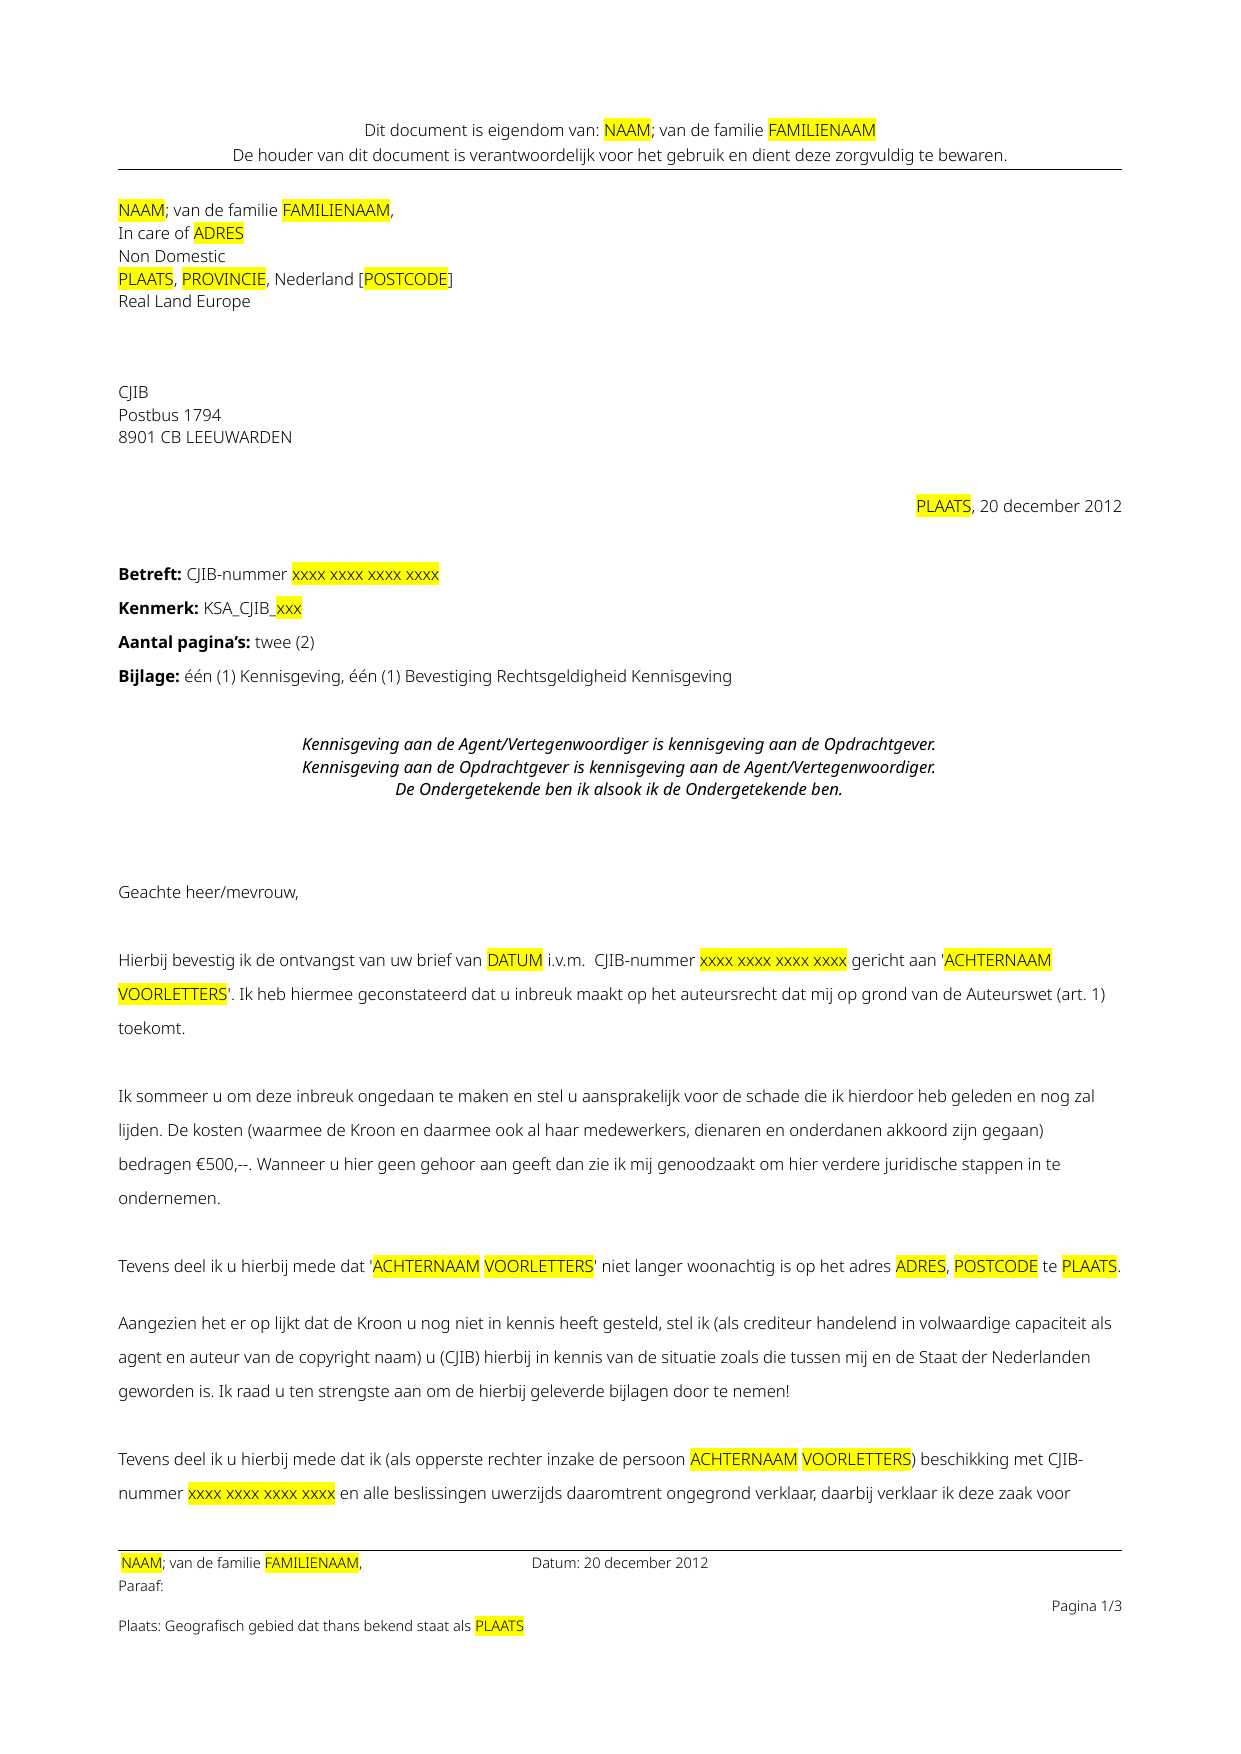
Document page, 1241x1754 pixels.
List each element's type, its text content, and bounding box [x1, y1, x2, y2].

text Betreft: CJIB-nummer xxxx xxxx xxxx xxxx [118, 562, 1122, 585]
text Non Domestic [118, 244, 1122, 267]
text Aangezien het er op lijkt dat de Kroon u nog niet in kennis heeft gesteld, stel ik (als crediteur handelend in volwaardige capaciteit als agent en auteur van de copyright naam) u (CJIB) hierbij in kennis van de situatie zoals die tussen mij en de Staat der Nederlanden geworden is. Ik raad u ten strengste aan om de hierbij geleverde bijlagen door te nemen! [118, 1312, 1122, 1402]
text Real Land Europe [118, 290, 1122, 335]
text 8901 CB LEEUWARDEN [118, 426, 1122, 449]
text De Ondergetekende ben ik alsook ik de Ondergetekende ben. [118, 778, 1122, 801]
text Tevens deel ik u hierbij mede dat ik (als opperste rechter inzake de persoon ACHTERNAAM VOORLETTERS) beschikking met CJIB-nummer xxxx xxxx xxxx xxxx en alle beslissingen uwerzijds daaromtrent ongegrond verklaar, daarbij verklaar ik deze zaak voor [118, 1448, 1122, 1505]
text Bijlage: één (1) Kennisgeving, één (1) Bevestiging Rechtsgeldigheid Kennisgeving [118, 664, 1122, 687]
text CJIB [118, 381, 1122, 403]
text Geachte heer/mevrouw, [118, 880, 1122, 903]
text Ik sommeer u om deze inbreuk ongedaan te maken en stel u aansprakelijk voor de schade die ik hierdoor heb geleden en nog zal lijden. De kosten (waarmee de Kroon en daarmee ook al haar medewerkers, dienaren en onderdanen akkoord zijn gegaan) bedragen €500,--. Wanneer u hier geen gehoor aan geeft dan zie ik mij genoodzaakt om hier verdere juridische stappen in te ondernemen. [118, 1084, 1122, 1209]
text Postbus 1794 [118, 403, 1122, 426]
text Hierbij bevestig ik de ontvangst van uw brief van DATUM i.v.m. CJIB-nummer xxxx xxxx xxxx xxxx gericht aan 'ACHTERNAAM VOORLETTERS'. Ik heb hiermee geconstateerd dat u inbreuk maakt op het auteursrecht dat mij op grond van de Auteurswet (art. 1) toekomt. [118, 948, 1122, 1039]
text Aantal pagina’s: twee (2) [118, 630, 1122, 653]
text PLAATS, PROVINCIE, Nederland [POSTCODE] [118, 267, 1122, 290]
text Kennisgeving aan de Agent/Vertegenwoordiger is kennisgeving aan de Opdrachtgever. [118, 733, 1122, 755]
text Tevens deel ik u hierbij mede dat 'ACHTERNAAM VOORLETTERS' niet langer woonachtig is op het adres ADRES, POSTCODE te PLAATS. [118, 1255, 1122, 1278]
text PLAATS, 20 december 2012 [118, 494, 1122, 517]
text Kenmerk: KSA_CJIB_xxx [118, 596, 1122, 619]
text In care of ADRES [118, 222, 1122, 244]
text Kennisgeving aan de Opdrachtgever is kennisgeving aan de Agent/Vertegenwoordiger. [118, 755, 1122, 778]
text NAAM; van de familie FAMILIENAAM, [118, 199, 1122, 222]
